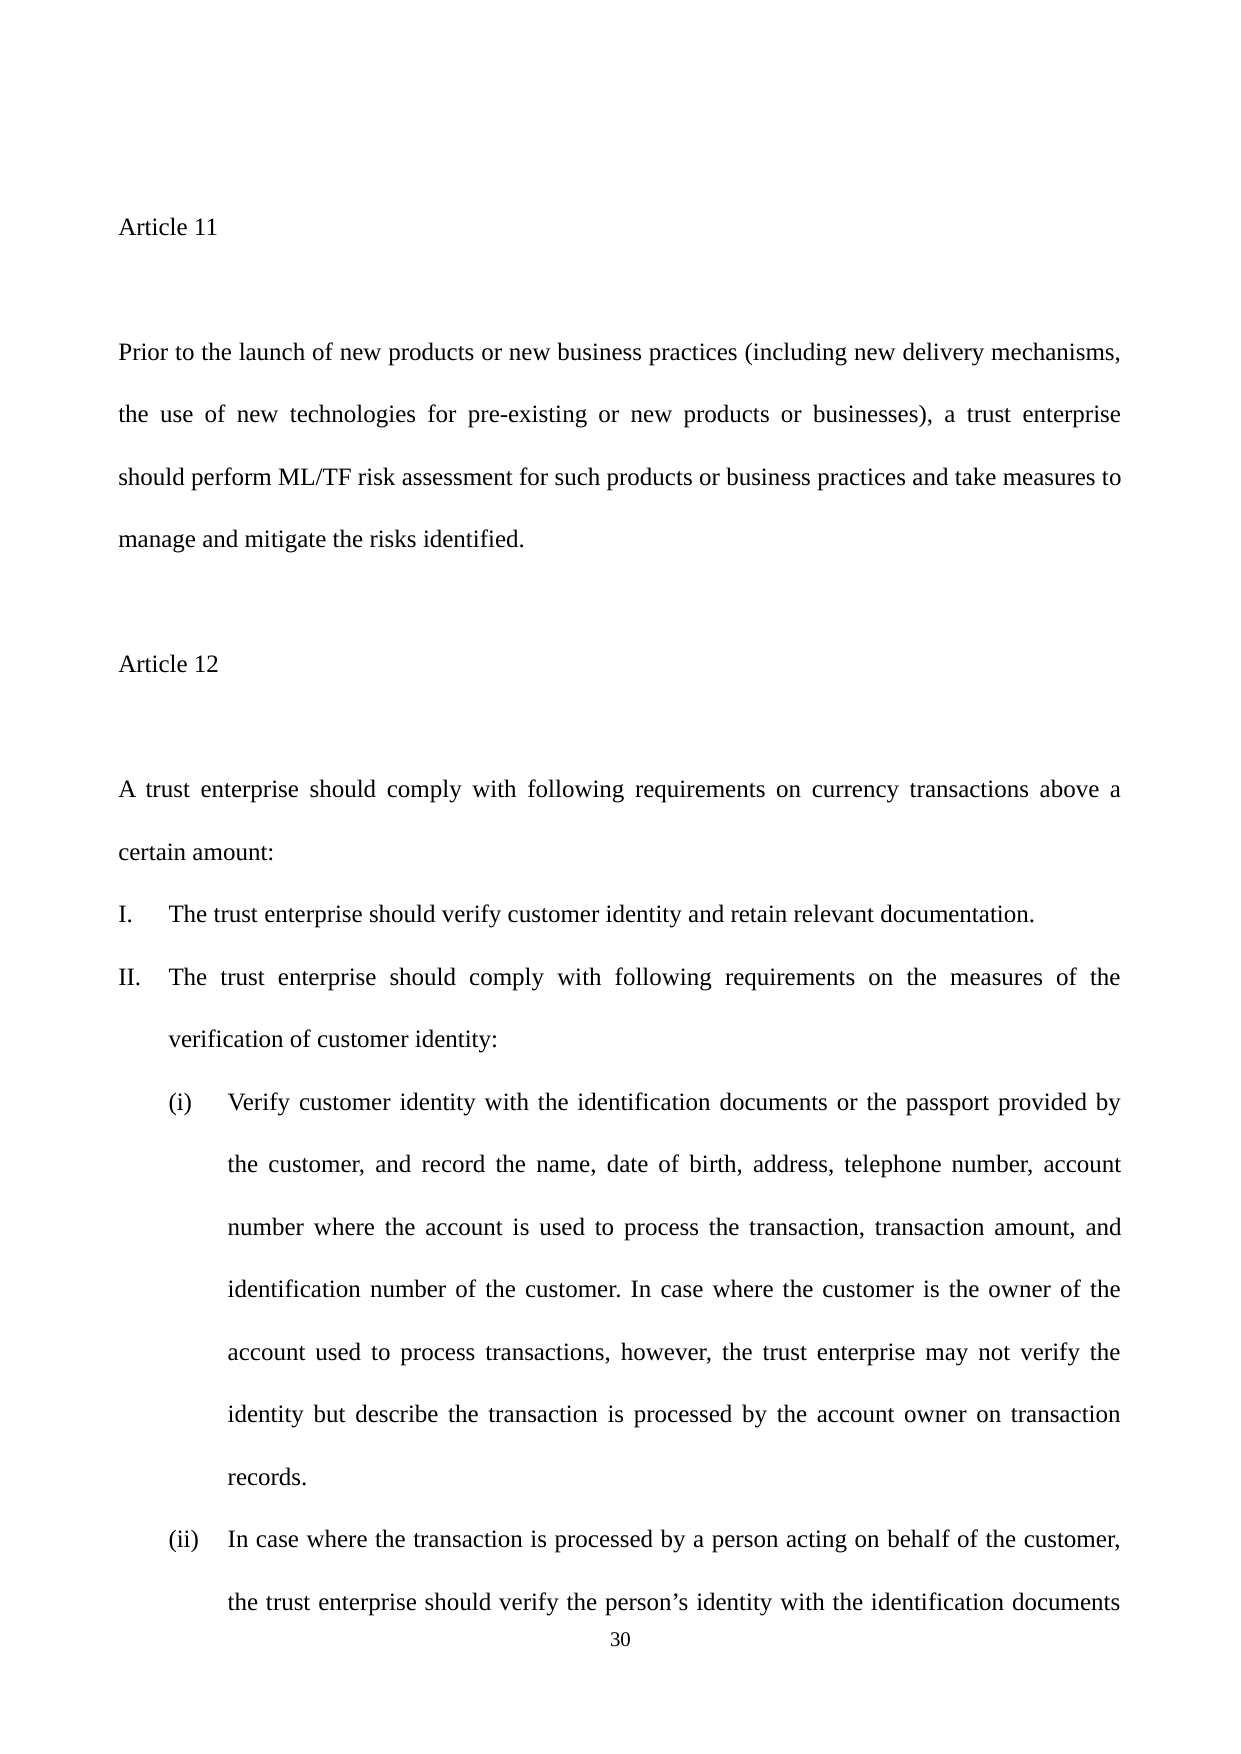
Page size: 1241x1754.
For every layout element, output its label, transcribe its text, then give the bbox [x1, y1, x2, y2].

list The trust enterprise should comply with following requirements on the measures of the verification of customer identity: [118, 935, 1122, 1060]
text Article 11 [118, 185, 1122, 247]
text Article 12 [118, 622, 1122, 685]
list The trust enterprise should verify customer identity and retain relevant documentation. [118, 872, 1122, 935]
list Verify customer identity with the identification documents or the passport provided by the customer, and record the name, date of birth, address, telephone number, account number where the account is used to process the transaction, transaction amount, and identification number of the customer. In case where the customer is the owner of the account used to process transactions, however, the trust enterprise may not verify the identity but describe the transaction is processed by the account owner on transaction records. [168, 1060, 1122, 1497]
text A trust enterprise should comply with following requirements on currency transactions above a certain amount: [118, 747, 1122, 872]
list In case where the transaction is processed by a person acting on behalf of the customer, the trust enterprise should verify the person’s identity with the identification documents [168, 1497, 1122, 1622]
text Prior to the launch of new products or new business practices (including new delivery mechanisms, the use of new technologies for pre-existing or new products or businesses), a trust enterprise should perform ML/TF risk assessment for such products or business practices and take measures to manage and mitigate the risks identified. [118, 310, 1122, 560]
